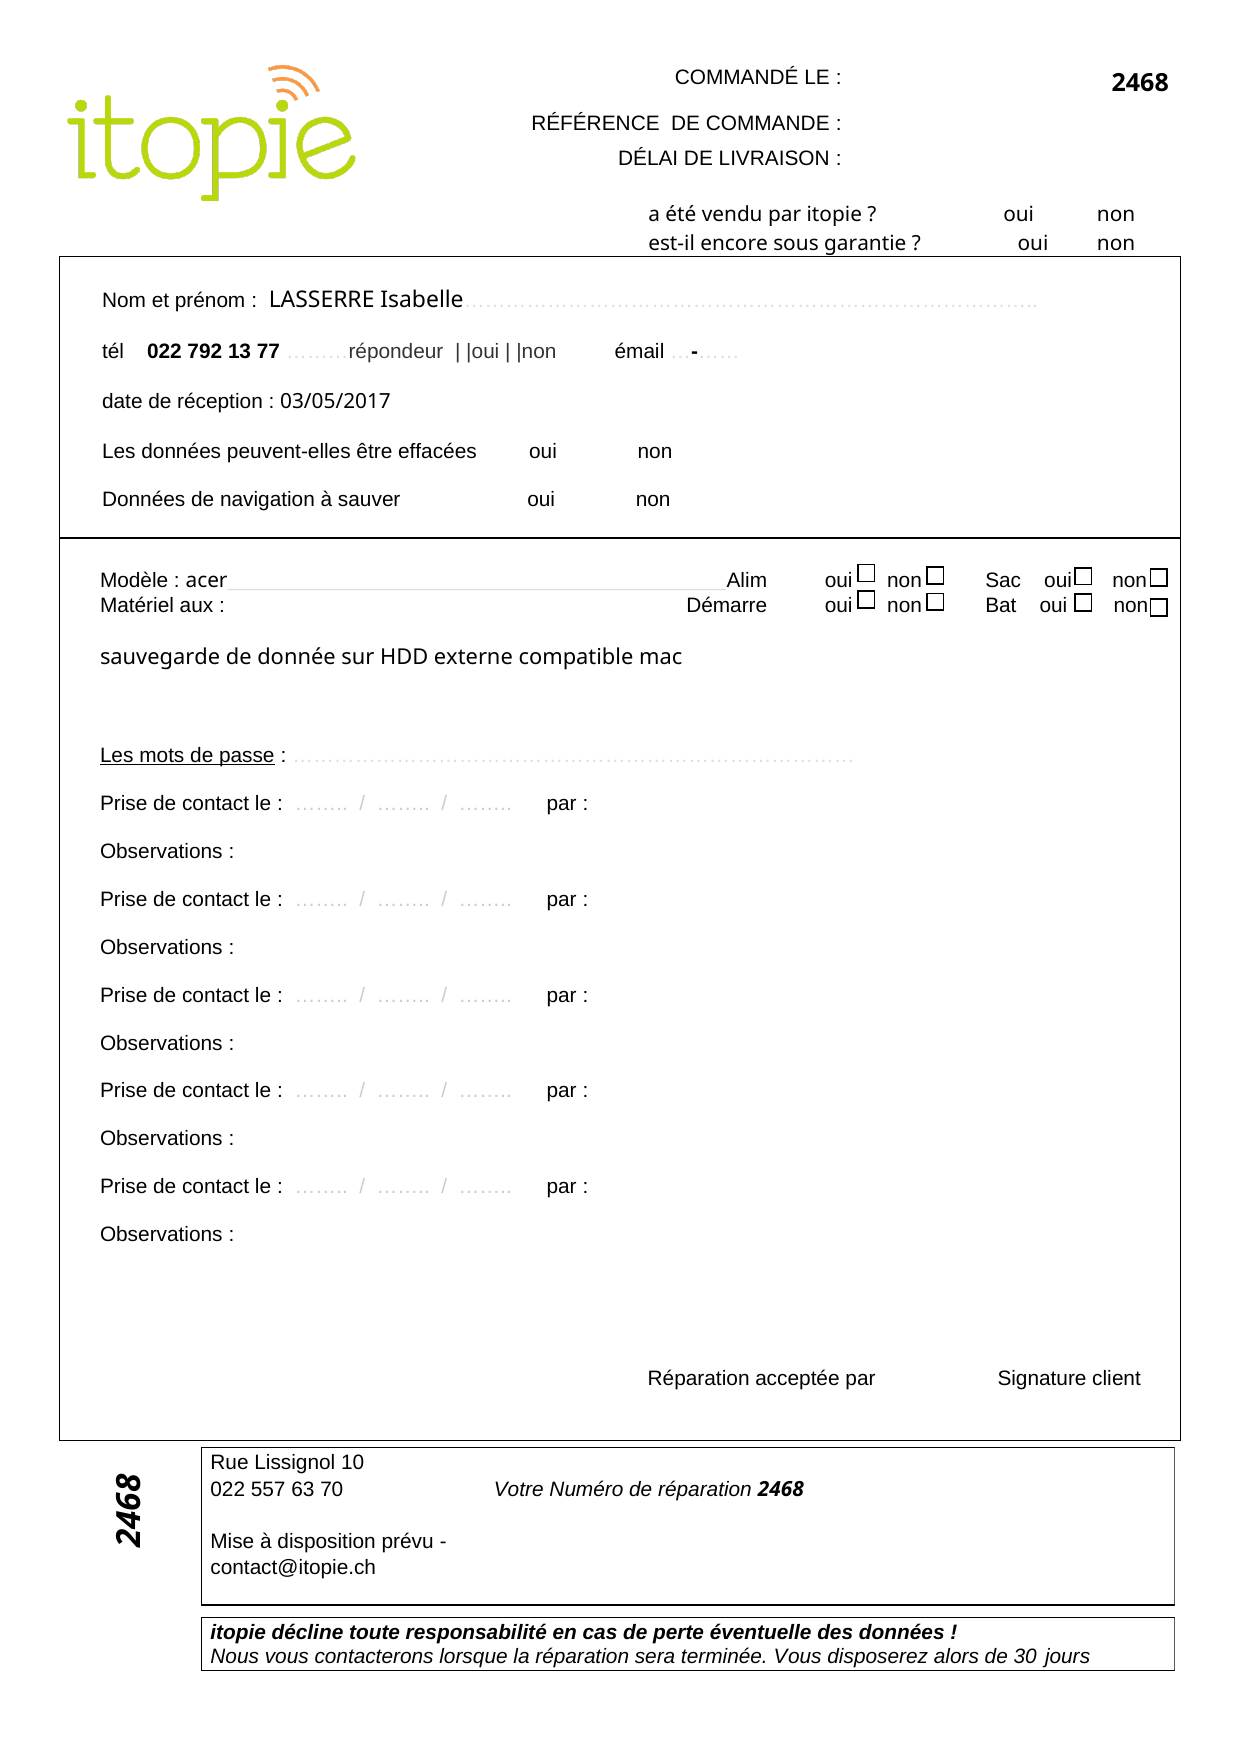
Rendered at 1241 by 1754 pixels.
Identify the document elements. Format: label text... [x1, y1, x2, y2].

text Observations : [60, 931, 1180, 958]
text Prise de contact le : …….. / …….. / …….. par : [60, 1171, 1180, 1198]
table_header COMMANDÉ LE : [490, 59, 847, 104]
picture [67, 65, 356, 201]
text Modèle : acer Alim oui non Sac oui non [948, 562, 1180, 590]
text Observations : [60, 1123, 1180, 1150]
text a été vendu par itopie ? oui non [59, 199, 1181, 228]
text Nom et prénom : LASSERRE Isabelle……………………………………………………………………….. [60, 280, 1180, 314]
table_header 2468 [59, 1441, 195, 1677]
text Prise de contact le : …….. / …….. / …….. par : [60, 979, 1180, 1006]
table_cell [847, 105, 1180, 140]
table_cell DÉLAI DE LIVRAISON : [490, 140, 847, 175]
text Modèle : acer Alim oui non Sac oui non [879, 562, 925, 590]
table_header Rue Lissignol 10 022 557 63 70 Votre Numéro de réparation 2468 Mise à disposition prévu - contact@itopie.ch [195, 1441, 1180, 1611]
text Observations : [60, 836, 1180, 863]
text Données de navigation à sauver oui non [60, 484, 1180, 511]
table_header 2468 [847, 59, 1180, 104]
text sauvegarde de donnée sur HDD externe compatible mac [60, 638, 1180, 671]
text tél 022 792 13 77 ………répondeur | |oui | |non émail …-…… [60, 335, 1180, 362]
text Observations : [60, 1027, 1180, 1054]
text Réparation acceptée par Signature client [60, 1363, 1180, 1390]
table_cell RÉFÉRENCE DE COMMANDE : [490, 105, 847, 140]
text date de réception : 03/05/2017 [60, 383, 1180, 415]
text Modèle : acer Alim oui non Sac oui non [60, 562, 856, 590]
text Matériel aux : Démarre oui non Bat oui non [60, 590, 1180, 617]
text Les données peuvent-elles être effacées oui non [60, 436, 1180, 463]
text Prise de contact le : …….. / …….. / …….. par : [60, 1075, 1180, 1102]
table_cell itopie décline toute responsabilité en cas de perte éventuelle des données ! Nous vous contacterons lorsque la réparation sera terminée. Vous disposerez alors de 30 jours [195, 1611, 1180, 1677]
text Prise de contact le : …….. / …….. / …….. par : [60, 883, 1180, 911]
text Observations : [60, 1219, 1180, 1246]
table_cell [847, 140, 1180, 175]
text est-il encore sous garantie ? oui non [59, 228, 1181, 256]
text Les mots de passe : ……………………………………………………………………… [60, 740, 1180, 767]
text Prise de contact le : …….. / …….. / …….. par : [60, 788, 1180, 815]
